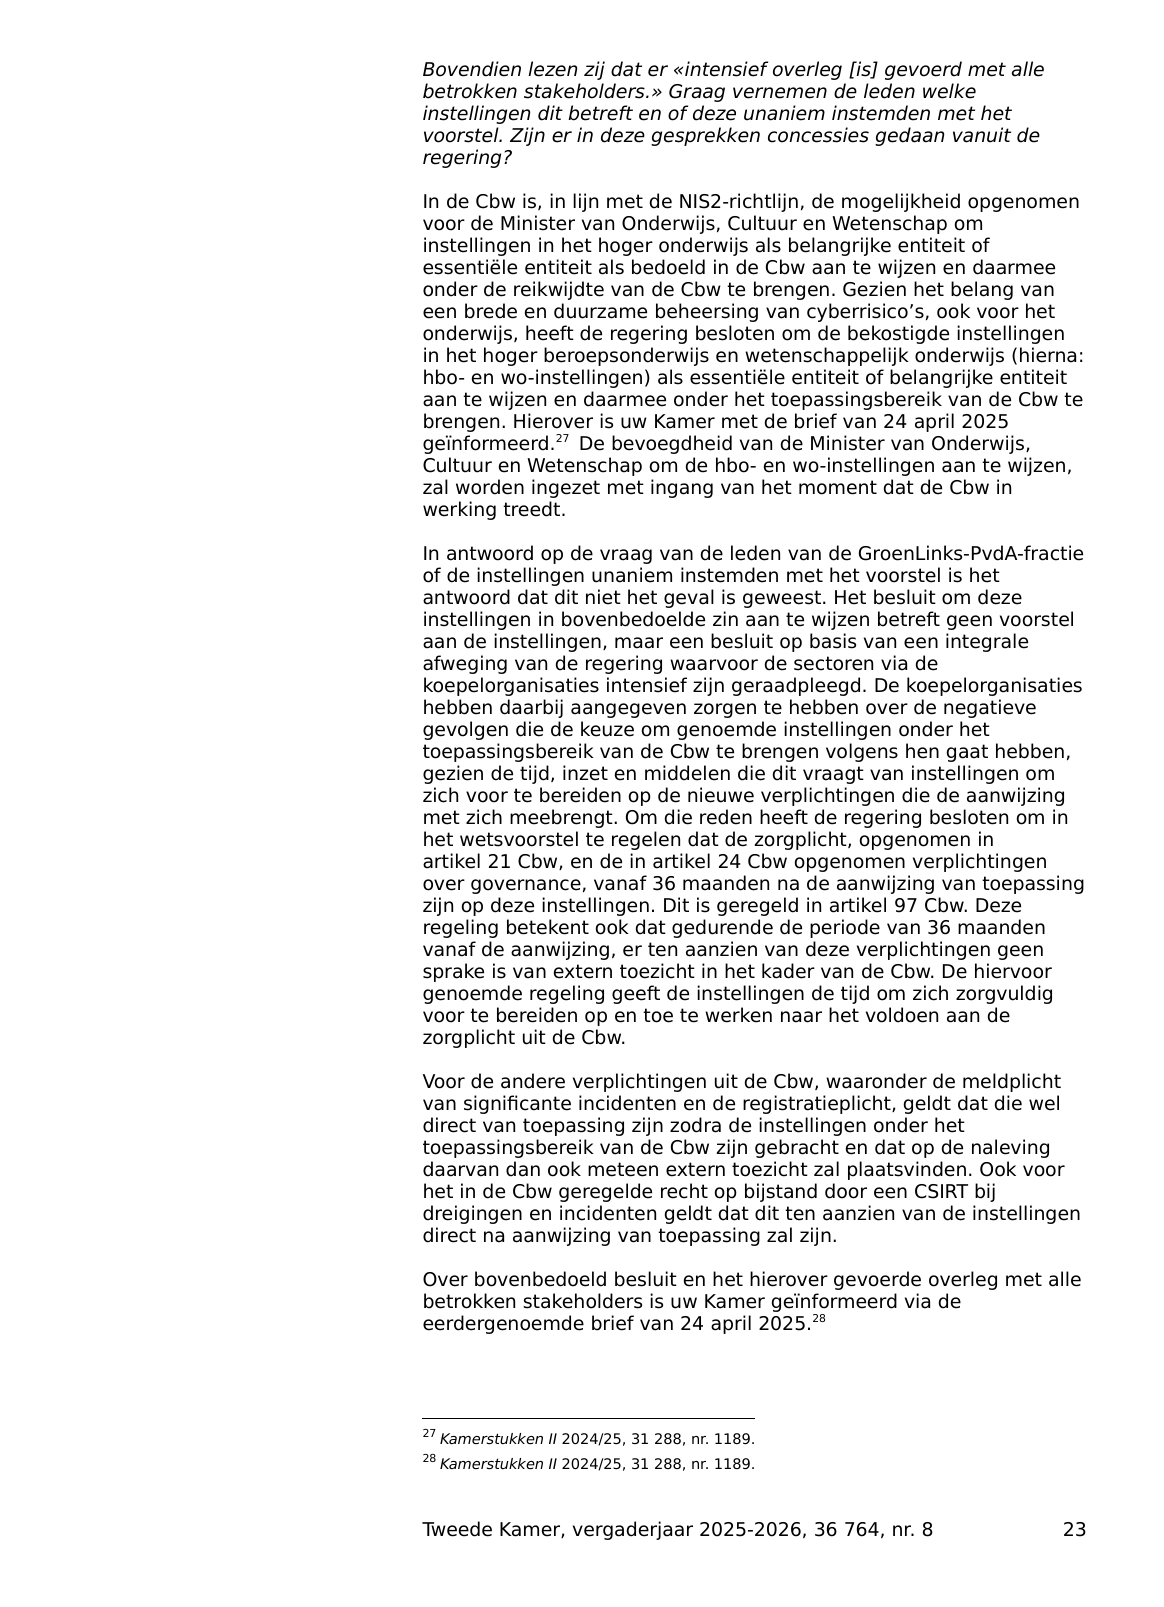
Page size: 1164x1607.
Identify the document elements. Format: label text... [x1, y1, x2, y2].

text Kamerstukken II 2024/25, 31 288, nr. 1189. [422, 1452, 1087, 1474]
text Over bovenbedoeld besluit en het hierover gevoerde overleg met alle betrokken stakeholders is uw Kamer geïnformeerd via de eerdergenoemde brief van 24 april 2025. [422, 1269, 1087, 1335]
text In de Cbw is, in lijn met de NIS2-richtlijn, de mogelijkheid opgenomen voor de Minister van Onderwijs, Cultuur en Wetenschap om instellingen in het hoger onderwijs als belangrijke entiteit of essentiële entiteit als bedoeld in de Cbw aan te wijzen en daarmee onder de reikwijdte van de Cbw te brengen. Gezien het belang van een brede en duurzame beheersing van cyberrisico’s, ook voor het onderwijs, heeft de regering besloten om de bekostigde instellingen in het hoger beroepsonderwijs en wetenschappelijk onderwijs (hierna: hbo- en wo-instellingen) als essentiële entiteit of belangrijke entiteit aan te wijzen en daarmee onder het toepassingsbereik van de Cbw te brengen. Hierover is uw Kamer met de brief van 24 april 2025 geïnformeerd. De bevoegdheid van de Minister van Onderwijs, Cultuur en Wetenschap om de hbo- en wo-instellingen aan te wijzen, zal worden ingezet met ingang van het moment dat de Cbw in werking treedt. [422, 191, 1087, 521]
text Kamerstukken II 2024/25, 31 288, nr. 1189. [422, 1427, 1087, 1449]
text Voor de andere verplichtingen uit de Cbw, waaronder de meldplicht van significante incidenten en de registratieplicht, geldt dat die wel direct van toepassing zijn zodra de instellingen onder het toepassingsbereik van de Cbw zijn gebracht en dat op de naleving daarvan dan ook meteen extern toezicht zal plaatsvinden. Ook voor het in de Cbw geregelde recht op bijstand door een CSIRT bij dreigingen en incidenten geldt dat dit ten aanzien van de instellingen direct na aanwijzing van toepassing zal zijn. [422, 1071, 1087, 1247]
text In antwoord op de vraag van de leden van de GroenLinks-PvdA-fractie of de instellingen unaniem instemden met het voorstel is het antwoord dat dit niet het geval is geweest. Het besluit om deze instellingen in bovenbedoelde zin aan te wijzen betreft geen voorstel aan de instellingen, maar een besluit op basis van een integrale afweging van de regering waarvoor de sectoren via de koepelorganisaties intensief zijn geraadpleegd. De koepelorganisaties hebben daarbij aangegeven zorgen te hebben over de negatieve gevolgen die de keuze om genoemde instellingen onder het toepassingsbereik van de Cbw te brengen volgens hen gaat hebben, gezien de tijd, inzet en middelen die dit vraagt van instellingen om zich voor te bereiden op de nieuwe verplichtingen die de aanwijzing met zich meebrengt. Om die reden heeft de regering besloten om in het wetsvoorstel te regelen dat de zorgplicht, opgenomen in artikel 21 Cbw, en de in artikel 24 Cbw opgenomen verplichtingen over governance, vanaf 36 maanden na de aanwijzing van toepassing zijn op deze instellingen. Dit is geregeld in artikel 97 Cbw. Deze regeling betekent ook dat gedurende de periode van 36 maanden vanaf de aanwijzing, er ten aanzien van deze verplichtingen geen sprake is van extern toezicht in het kader van de Cbw. De hiervoor genoemde regeling geeft de instellingen de tijd om zich zorgvuldig voor te bereiden op en toe te werken naar het voldoen aan de zorgplicht uit de Cbw. [422, 543, 1087, 1048]
text Bovendien lezen zij dat er «intensief overleg [is] gevoerd met alle betrokken stakeholders.» Graag vernemen de leden welke instellingen dit betreft en of deze unaniem instemden met het voorstel. Zijn er in deze gesprekken concessies gedaan vanuit de regering? [422, 59, 1087, 169]
